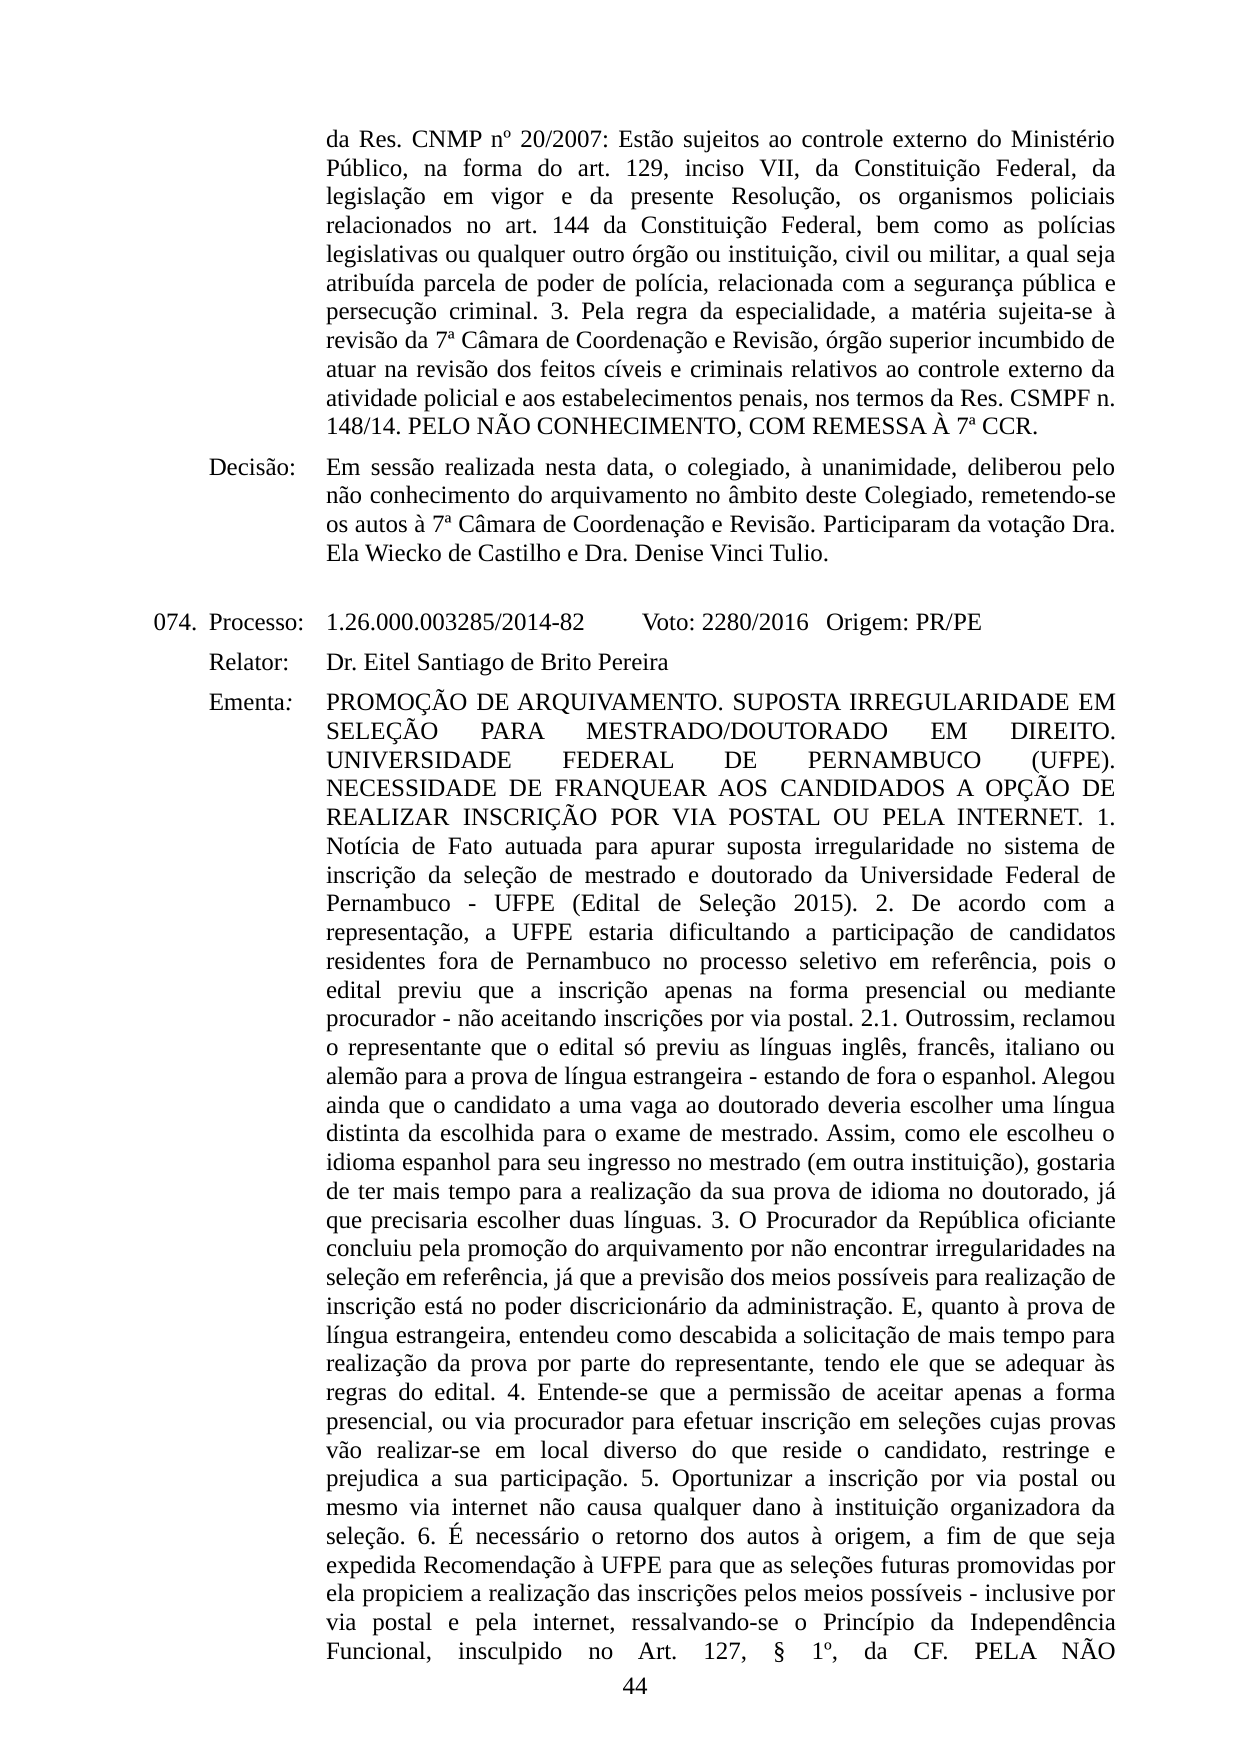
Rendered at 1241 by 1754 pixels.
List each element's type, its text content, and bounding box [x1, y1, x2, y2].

table_cell Dr. Eitel Santiago de Brito Pereira [320, 641, 1122, 681]
table_header Processo: [203, 601, 320, 641]
table_cell PROMOÇÃO DE ARQUIVAMENTO. SUPOSTA IRREGULARIDADE EM SELEÇÃO PARA MESTRADO/DOUTORADO EM DIREITO. UNIVERSIDADE FEDERAL DE PERNAMBUCO (UFPE). NECESSIDADE DE FRANQUEAR AOS CANDIDADOS A OPÇÃO DE REALIZAR INSCRIÇÃO POR VIA POSTAL OU PELA INTERNET. 1. Notícia de Fato autuada para apurar suposta irregularidade no sistema de inscrição da seleção de mestrado e doutorado da Universidade Federal de Pernambuco - UFPE (Edital de Seleção 2015). 2. De acordo com a representação, a UFPE estaria dificultando a participação de candidatos residentes fora de Pernambuco no processo seletivo em referência, pois o edital previu que a inscrição apenas na forma presencial ou mediante procurador - não aceitando inscrições por via postal. 2.1. Outrossim, reclamou o representante que o edital só previu as línguas inglês, francês, italiano ou alemão para a prova de língua estrangeira - estando de fora o espanhol. Alegou ainda que o candidato a uma vaga ao doutorado deveria escolher uma língua distinta da escolhida para o exame de mestrado. Assim, como ele escolheu o idioma espanhol para seu ingresso no mestrado (em outra instituição), gostaria de ter mais tempo para a realização da sua prova de idioma no doutorado, já que precisaria escolher duas línguas. 3. O Procurador da República oficiante concluiu pela promoção do arquivamento por não encontrar irregularidades na seleção em referência, já que a previsão dos meios possíveis para realização de inscrição está no poder discricionário da administração. E, quanto à prova de língua estrangeira, entendeu como descabida a solicitação de mais tempo para realização da prova por parte do representante, tendo ele que se adequar às regras do edital. 4. Entende-se que a permissão de aceitar apenas a forma presencial, ou via procurador para efetuar inscrição em seleções cujas provas vão realizar-se em local diverso do que reside o candidato, restringe e prejudica a sua participação. 5. Oportunizar a inscrição por via postal ou mesmo via internet não causa qualquer dano à instituição organizadora da seleção. 6. É necessário o retorno dos autos à origem, a fim de que seja expedida Recomendação à UFPE para que as seleções futuras promovidas por ela propiciem a realização das inscrições pelos meios possíveis - inclusive por via postal e pela internet, ressalvando-se o Princípio da Independência Funcional, insculpido no Art. 127, § 1º, da CF. PELA NÃO [320, 681, 1122, 1670]
table_cell [148, 681, 203, 1670]
table_cell Ementa: [203, 681, 320, 1670]
table_cell [203, 118, 320, 446]
table_cell Em sessão realizada nesta data, o colegiado, à unanimidade, deliberou pelo não conhecimento do arquivamento no âmbito deste Colegiado, remetendo-se os autos à 7ª Câmara de Coordenação e Revisão. Participaram da votação Dra. Ela Wiecko de Castilho e Dra. Denise Vinci Tulio. [320, 446, 1122, 572]
table_header Voto: 2280/2016 [636, 601, 820, 641]
table_header 1.26.000.003285/2014-82 [320, 601, 636, 641]
table_cell [148, 641, 203, 681]
table_cell [148, 118, 203, 446]
table_header 074. [148, 601, 203, 641]
table_cell da Res. CNMP nº 20/2007: Estão sujeitos ao controle externo do Ministério Público, na forma do art. 129, inciso VII, da Constituição Federal, da legislação em vigor e da presente Resolução, os organismos policiais relacionados no art. 144 da Constituição Federal, bem como as polícias legislativas ou qualquer outro órgão ou instituição, civil ou militar, a qual seja atribuída parcela de poder de polícia, relacionada com a segurança pública e persecução criminal. 3. Pela regra da especialidade, a matéria sujeita-se à revisão da 7ª Câmara de Coordenação e Revisão, órgão superior incumbido de atuar na revisão dos feitos cíveis e criminais relativos ao controle externo da atividade policial e aos estabelecimentos penais, nos termos da Res. CSMPF n. 148/14. PELO NÃO CONHECIMENTO, COM REMESSA À 7ª CCR. [320, 118, 1122, 446]
table_cell [148, 446, 203, 572]
table_cell Decisão: [203, 446, 320, 572]
table_cell Relator: [203, 641, 320, 681]
table_header Origem: PR/PE [820, 601, 1122, 641]
